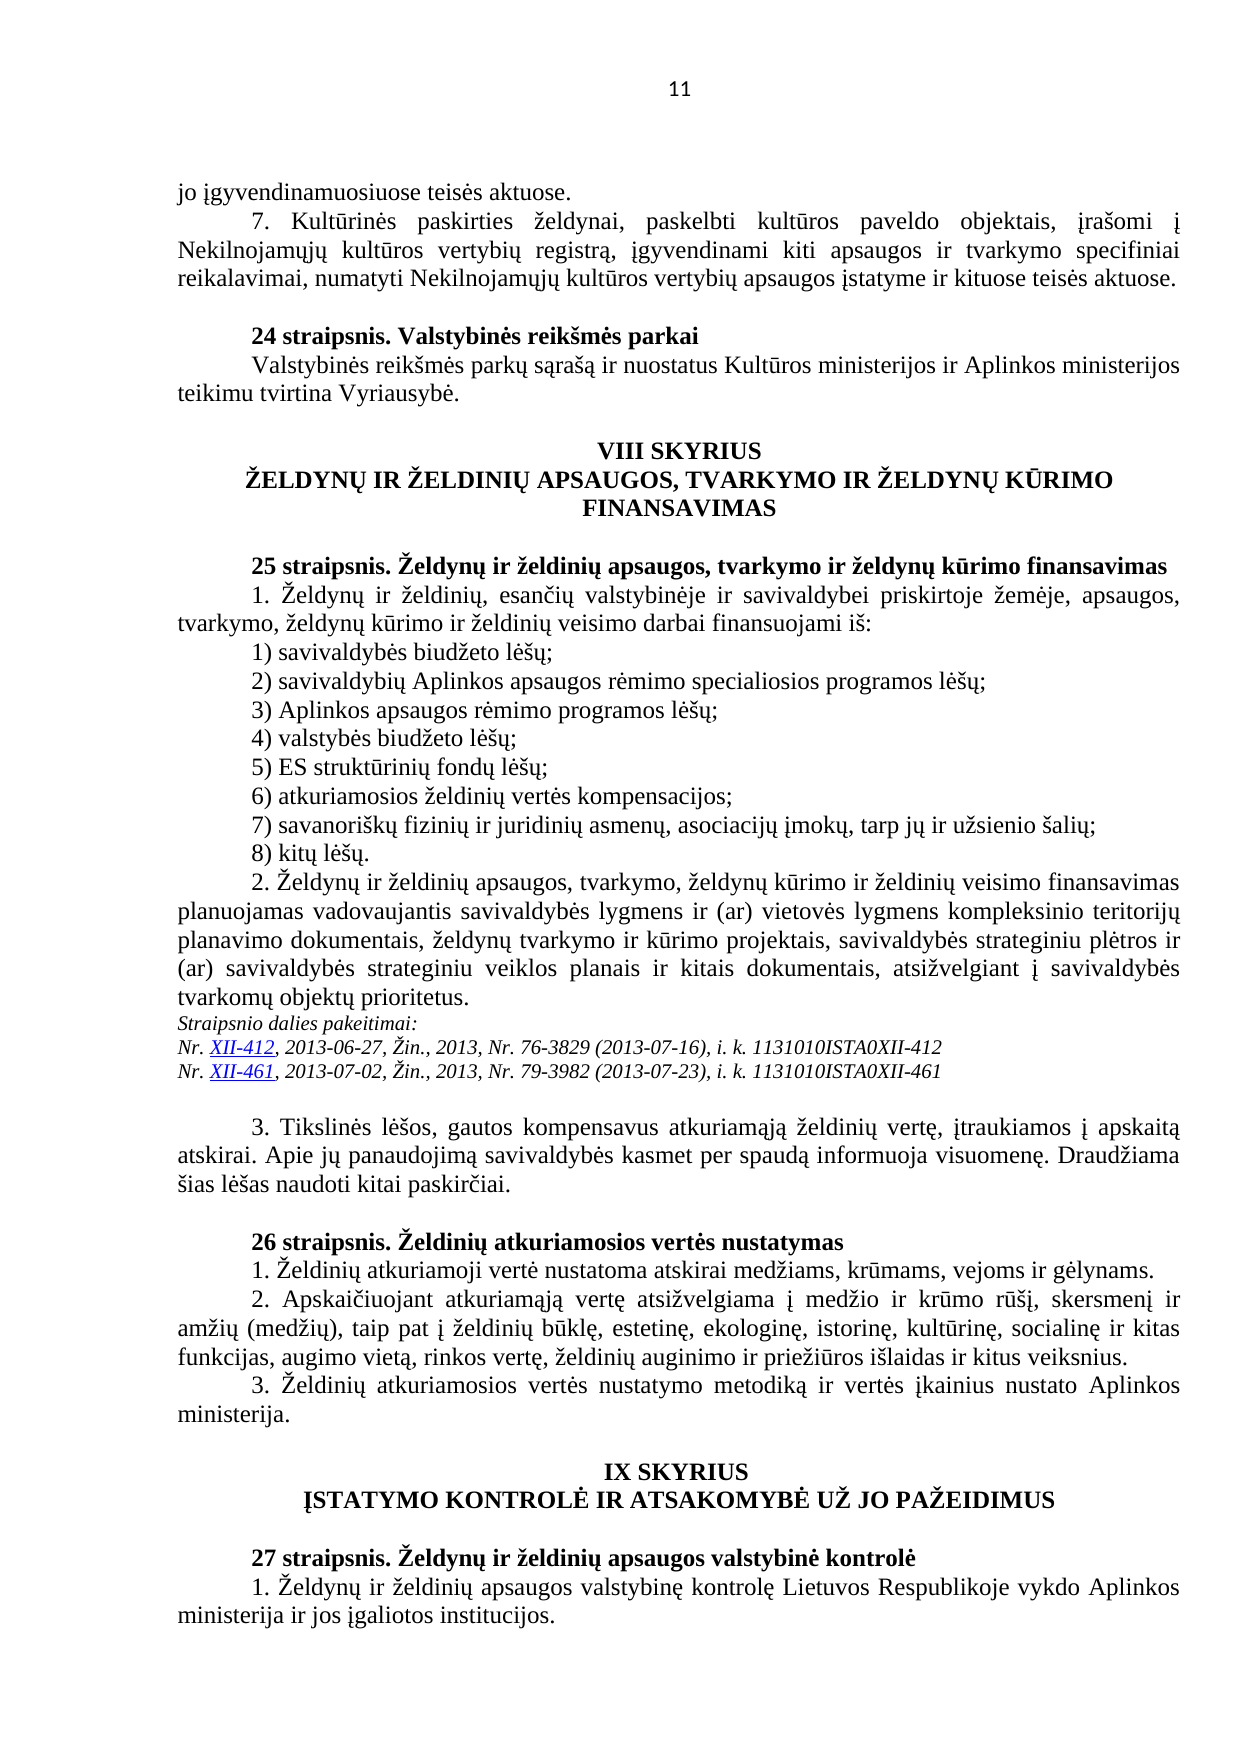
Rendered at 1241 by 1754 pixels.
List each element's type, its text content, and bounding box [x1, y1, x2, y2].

text 3. Tikslinės lėšos, gautos kompensavus atkuriamąją želdinių vertę, įtraukiamos į apskaitą atskirai. Apie jų panaudojimą savivaldybės kasmet per spaudą informuoja visuomenę. Draudžiama šias lėšas naudoti kitai paskirčiai. [177, 1112, 1181, 1198]
text 7. Kultūrinės paskirties želdynai, paskelbti kultūros paveldo objektais, įrašomi į Nekilnojamųjų kultūros vertybių registrą, įgyvendinami kiti apsaugos ir tvarkymo specifiniai reikalavimai, numatyti Nekilnojamųjų kultūros vertybių apsaugos įstatyme ir kituose teisės aktuose. [177, 206, 1181, 292]
text 5) ES struktūrinių fondų lėšų; [177, 752, 1181, 781]
text 8) kitų lėšų. [177, 838, 1181, 867]
text ŽELDYNŲ IR ŽELDINIŲ APSAUGOS, TVARKYMO IR ŽELDYNŲ KŪRIMO FINANSAVIMAS [177, 465, 1181, 522]
text 3) Aplinkos apsaugos rėmimo programos lėšų; [177, 695, 1181, 723]
text 4) valstybės biudžeto lėšų; [177, 723, 1181, 752]
text 1. Želdynų ir želdinių apsaugos valstybinę kontrolę Lietuvos Respublikoje vykdo Aplinkos ministerija ir jos įgaliotos institucijos. [177, 1572, 1181, 1629]
text 1. Želdynų ir želdinių, esančių valstybinėje ir savivaldybei priskirtoje žemėje, apsaugos, tvarkymo, želdynų kūrimo ir želdinių veisimo darbai finansuojami iš: [177, 580, 1181, 637]
text 6) atkuriamosios želdinių vertės kompensacijos; [177, 781, 1181, 810]
text 2) savivaldybių Aplinkos apsaugos rėmimo specialiosios programos lėšų; [177, 666, 1181, 695]
text 1. Želdinių atkuriamoji vertė nustatoma atskirai medžiams, krūmams, vejoms ir gėlynams. [177, 1256, 1181, 1284]
text 2. Apskaičiuojant atkuriamąją vertę atsižvelgiama į medžio ir krūmo rūšį, skersmenį ir amžių (medžių), taip pat į želdinių būklę, estetinę, ekologinę, istorinę, kultūrinę, socialinę ir kitas funkcijas, augimo vietą, rinkos vertę, želdinių auginimo ir priežiūros išlaidas ir kitus veiksnius. [177, 1284, 1181, 1371]
text 7) savanoriškų fizinių ir juridinių asmenų, asociacijų įmokų, tarp jų ir užsienio šalių; [177, 810, 1181, 838]
text 27 straipsnis. Želdynų ir želdinių apsaugos valstybinė kontrolė [177, 1543, 1181, 1572]
text Valstybinės reikšmės parkų sąrašą ir nuostatus Kultūros ministerijos ir Aplinkos ministerijos teikimu tvirtina Vyriausybė. [177, 350, 1181, 407]
text 26 straipsnis. Želdinių atkuriamosios vertės nustatymas [177, 1227, 1181, 1256]
text jo įgyvendinamuosiuose teisės aktuose. [177, 177, 1181, 206]
text IX SKYRIUS [177, 1457, 1181, 1486]
text VIII SKYRIUS [177, 436, 1181, 465]
text Nr. XII-461, 2013-07-02, Žin., 2013, Nr. 79-3982 (2013-07-23), i. k. 1131010ISTA0XII-461 [177, 1059, 1181, 1083]
text 2. Želdynų ir želdinių apsaugos, tvarkymo, želdynų kūrimo ir želdinių veisimo finansavimas planuojamas vadovaujantis savivaldybės lygmens ir (ar) vietovės lygmens kompleksinio teritorijų planavimo dokumentais, želdynų tvarkymo ir kūrimo projektais, savivaldybės strateginiu plėtros ir (ar) savivaldybės strateginiu veiklos planais ir kitais dokumentais, atsižvelgiant į savivaldybės tvarkomų objektų prioritetus. [177, 867, 1181, 1011]
text 25 straipsnis. Želdynų ir želdinių apsaugos, tvarkymo ir želdynų kūrimo finansavimas [251, 551, 1181, 580]
text ĮSTATYMO KONTROLĖ IR ATSAKOMYBĖ UŽ JO PAŽEIDIMUS [177, 1486, 1181, 1514]
text 24 straipsnis. Valstybinės reikšmės parkai [177, 321, 1181, 350]
text Nr. XII-412, 2013-06-27, Žin., 2013, Nr. 76-3829 (2013-07-16), i. k. 1131010ISTA0XII-412 [177, 1035, 1181, 1059]
text 3. Želdinių atkuriamosios vertės nustatymo metodiką ir vertės įkainius nustato Aplinkos ministerija. [177, 1371, 1181, 1428]
text 1) savivaldybės biudžeto lėšų; [177, 637, 1181, 666]
text Straipsnio dalies pakeitimai: [177, 1011, 1181, 1035]
